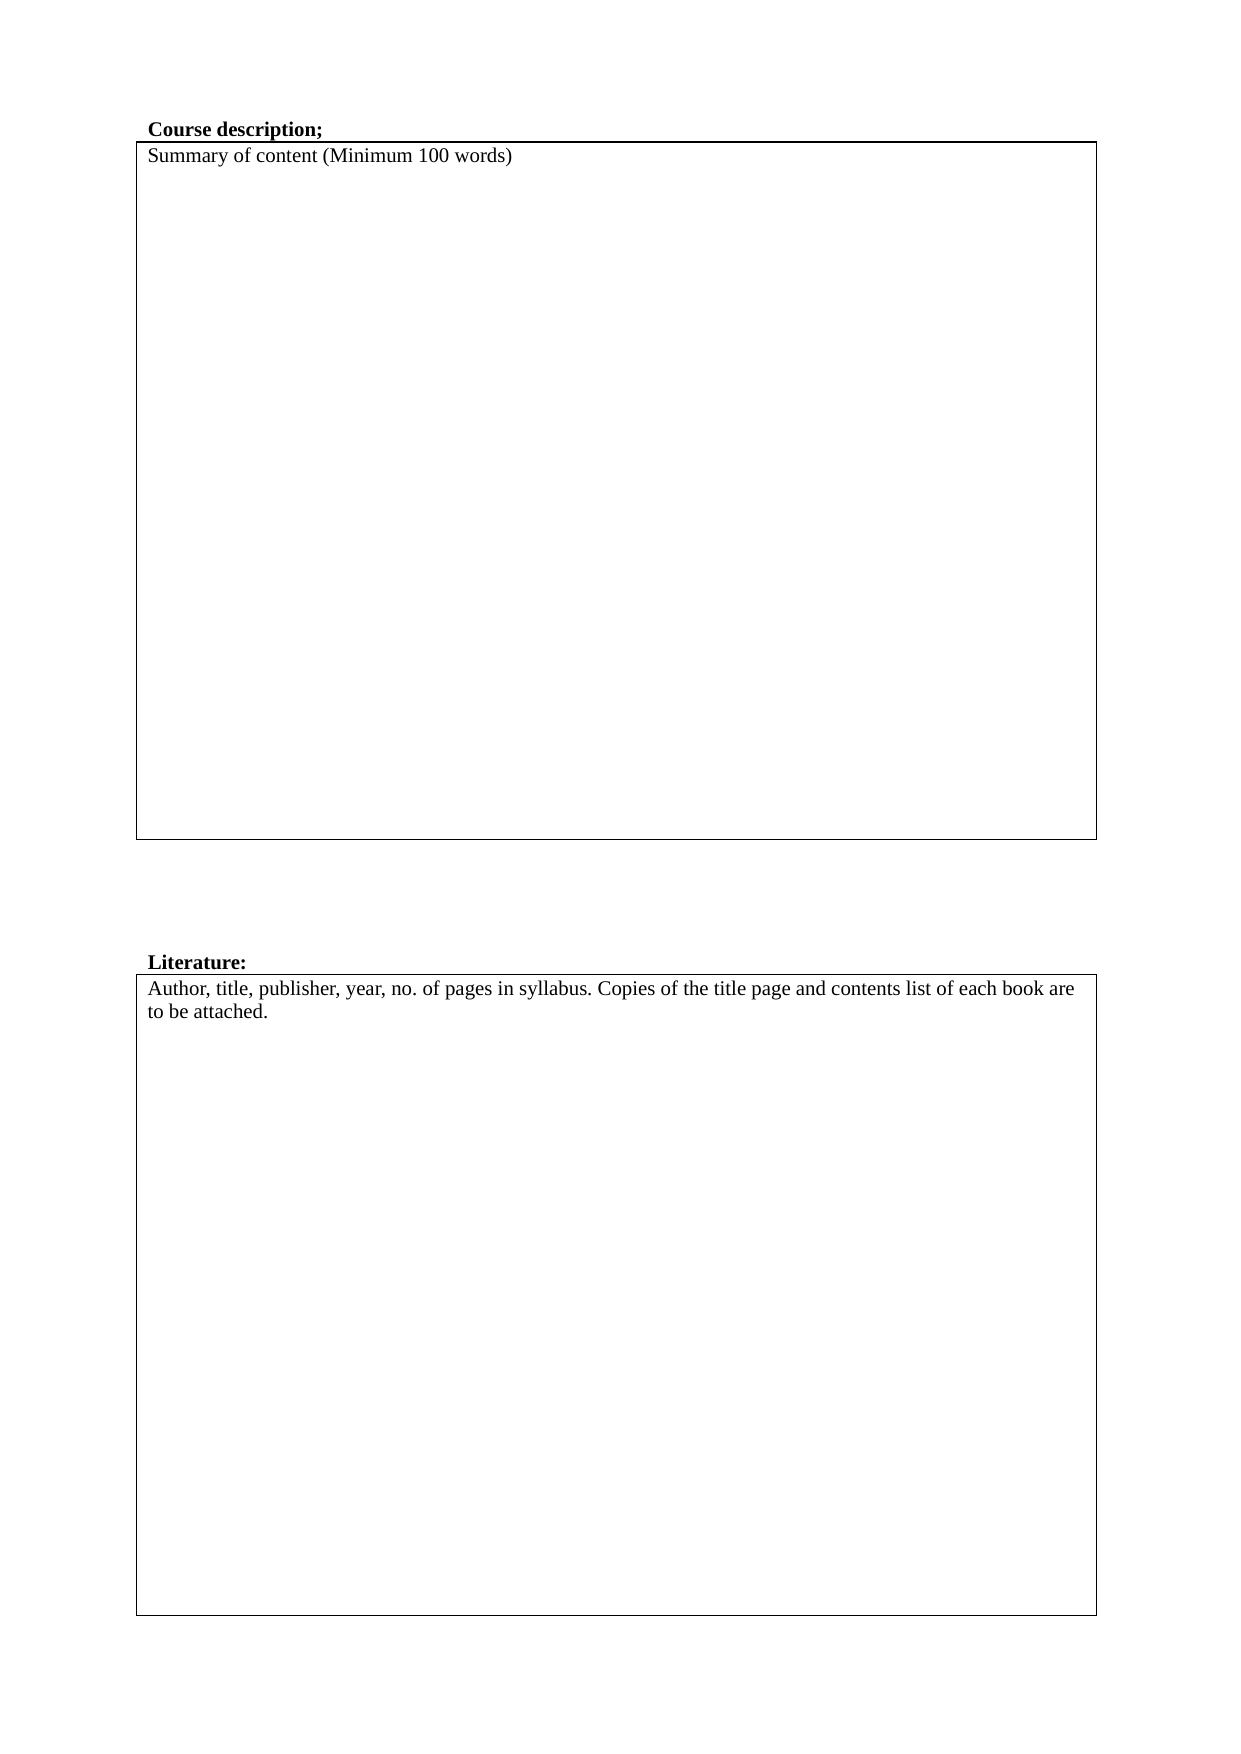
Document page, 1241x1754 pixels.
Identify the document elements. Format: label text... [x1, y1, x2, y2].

table_header Summary of content (Minimum 100 words) [137, 143, 1096, 839]
text Literature: [148, 950, 1092, 974]
text Course description; [148, 117, 1092, 141]
table_header Author, title, publisher, year, no. of pages in syllabus. Copies of the title page and contents list of each book are to be attached. [137, 975, 1096, 1615]
